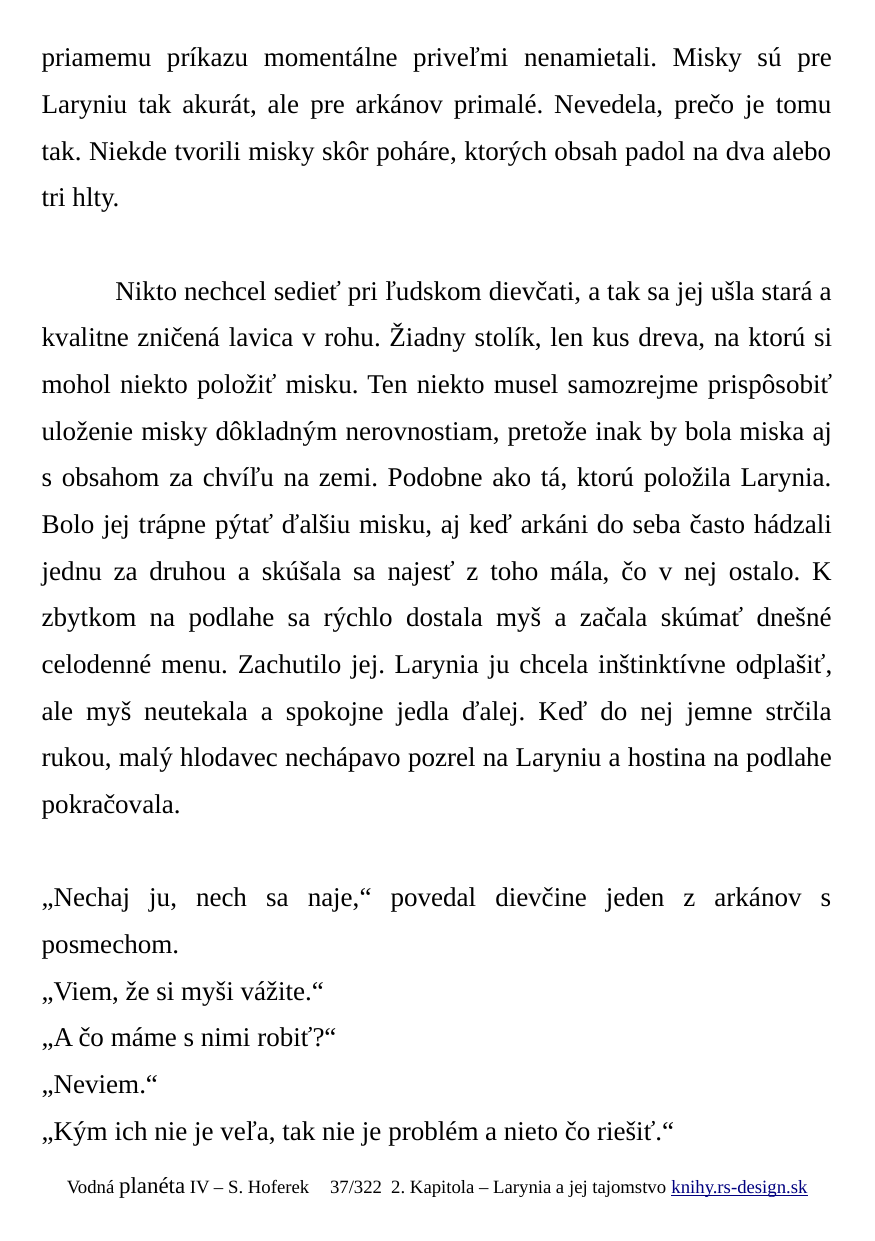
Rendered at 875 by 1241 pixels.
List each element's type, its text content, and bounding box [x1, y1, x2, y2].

text „A čo máme s nimi robiť?“ [41, 1021, 833, 1052]
text „Neviem.“ [41, 1068, 833, 1099]
text „Viem, že si myši vážite.“ [41, 975, 833, 1006]
text „Kým ich nie je veľa, tak nie je problém a nieto čo riešiť.“ [41, 1115, 833, 1146]
text Nikto nechcel sedieť pri ľudskom dievčati, a tak sa jej ušla stará a kvalitne zničená lavica v rohu. Žiadny stolík, len kus dreva, na ktorú si mohol niekto položiť misku. Ten niekto musel samozrejme prispôsobiť uloženie misky dôkladným nerovnostiam, pretože inak by bola miska aj s obsahom za chvíľu na zemi. Podobne ako tá, ktorú položila Larynia. Bolo jej trápne pýtať ďalšiu misku, aj keď arkáni do seba často hádzali jednu za druhou a skúšala sa najesť z toho mála, čo v nej ostalo. K zbytkom na podlahe sa rýchlo dostala myš a začala skúmať dnešné celodenné menu. Zachutilo jej. Larynia ju chcela inštinktívne odplašiť, ale myš neutekala a spokojne jedla ďalej. Keď do nej jemne strčila rukou, malý hlodavec nechápavo pozrel na Laryniu a hostina na podlahe pokračovala. [41, 275, 833, 819]
text priamemu príkazu momentálne priveľmi nenamietali. Misky sú pre Laryniu tak akurát, ale pre arkánov primalé. Nevedela, prečo je tomu tak. Niekde tvorili misky skôr poháre, ktorých obsah padol na dva alebo tri hlty. [41, 41, 833, 212]
text „Nechaj ju, nech sa naje,“ povedal dievčine jeden z arkánov s posmechom. [41, 881, 833, 959]
